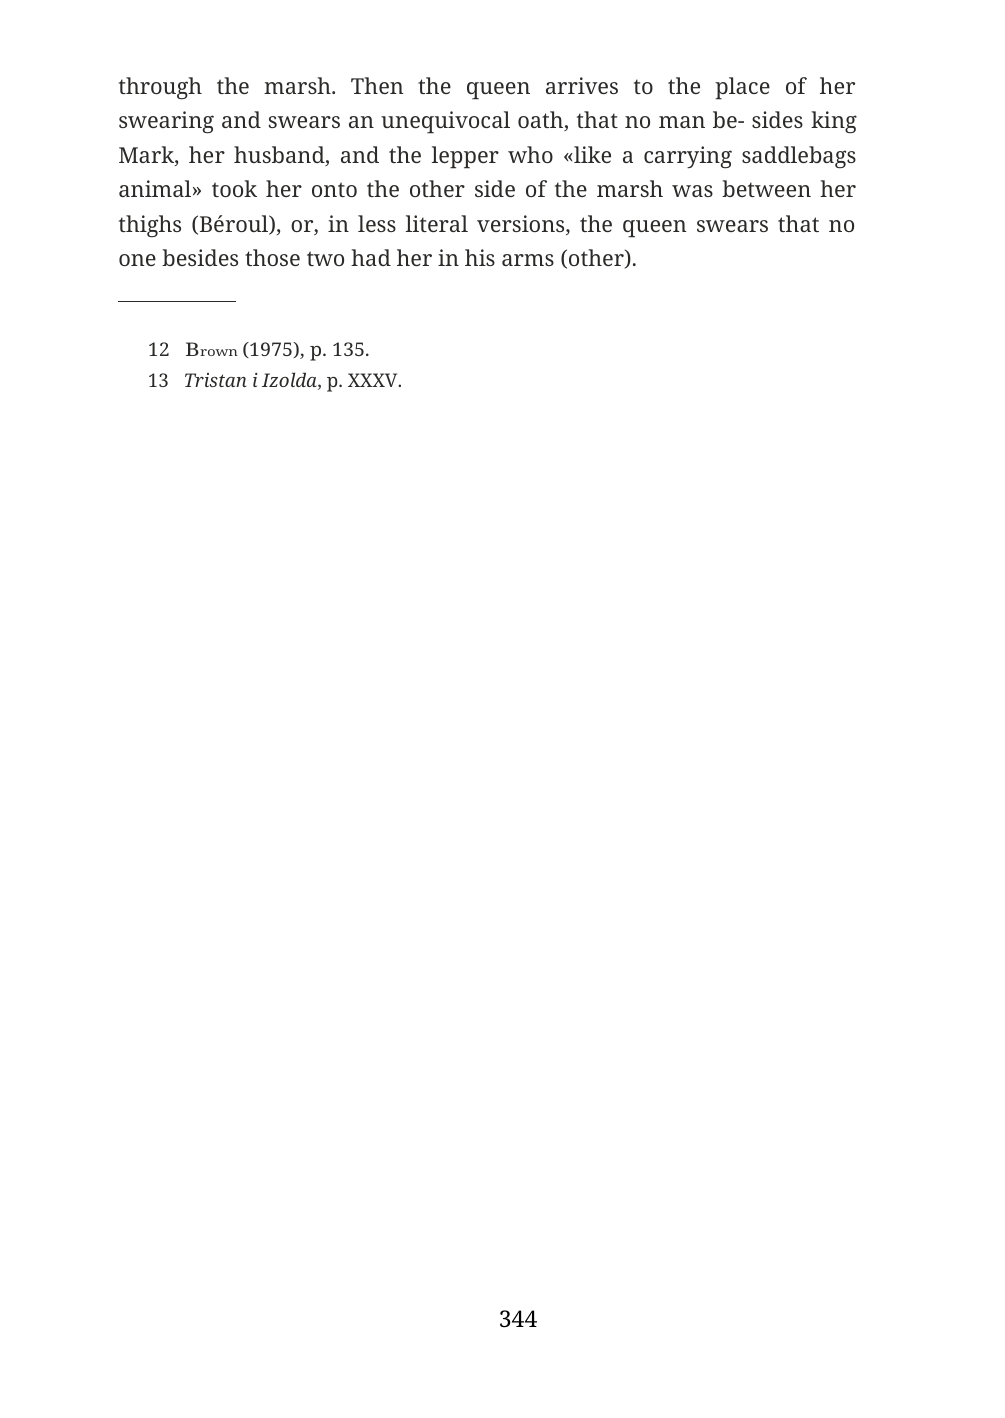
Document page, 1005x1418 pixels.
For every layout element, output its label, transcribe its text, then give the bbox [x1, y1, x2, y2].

text through the marsh. Then the queen arrives to the place of her swearing and swears an unequivocal oath, that no man be- sides king Mark, her husband, and the lepper who «like a carrying saddlebags animal» took her onto the other side of the marsh was between her thighs (Béroul), or, in less literal versions, the queen swears that no one besides those two had her in his arms (other). [118, 71, 857, 273]
text 12 Brown (1975), p. 135. [148, 337, 869, 362]
text 13 Tristan i Izolda, p. XXXV. [148, 367, 869, 392]
